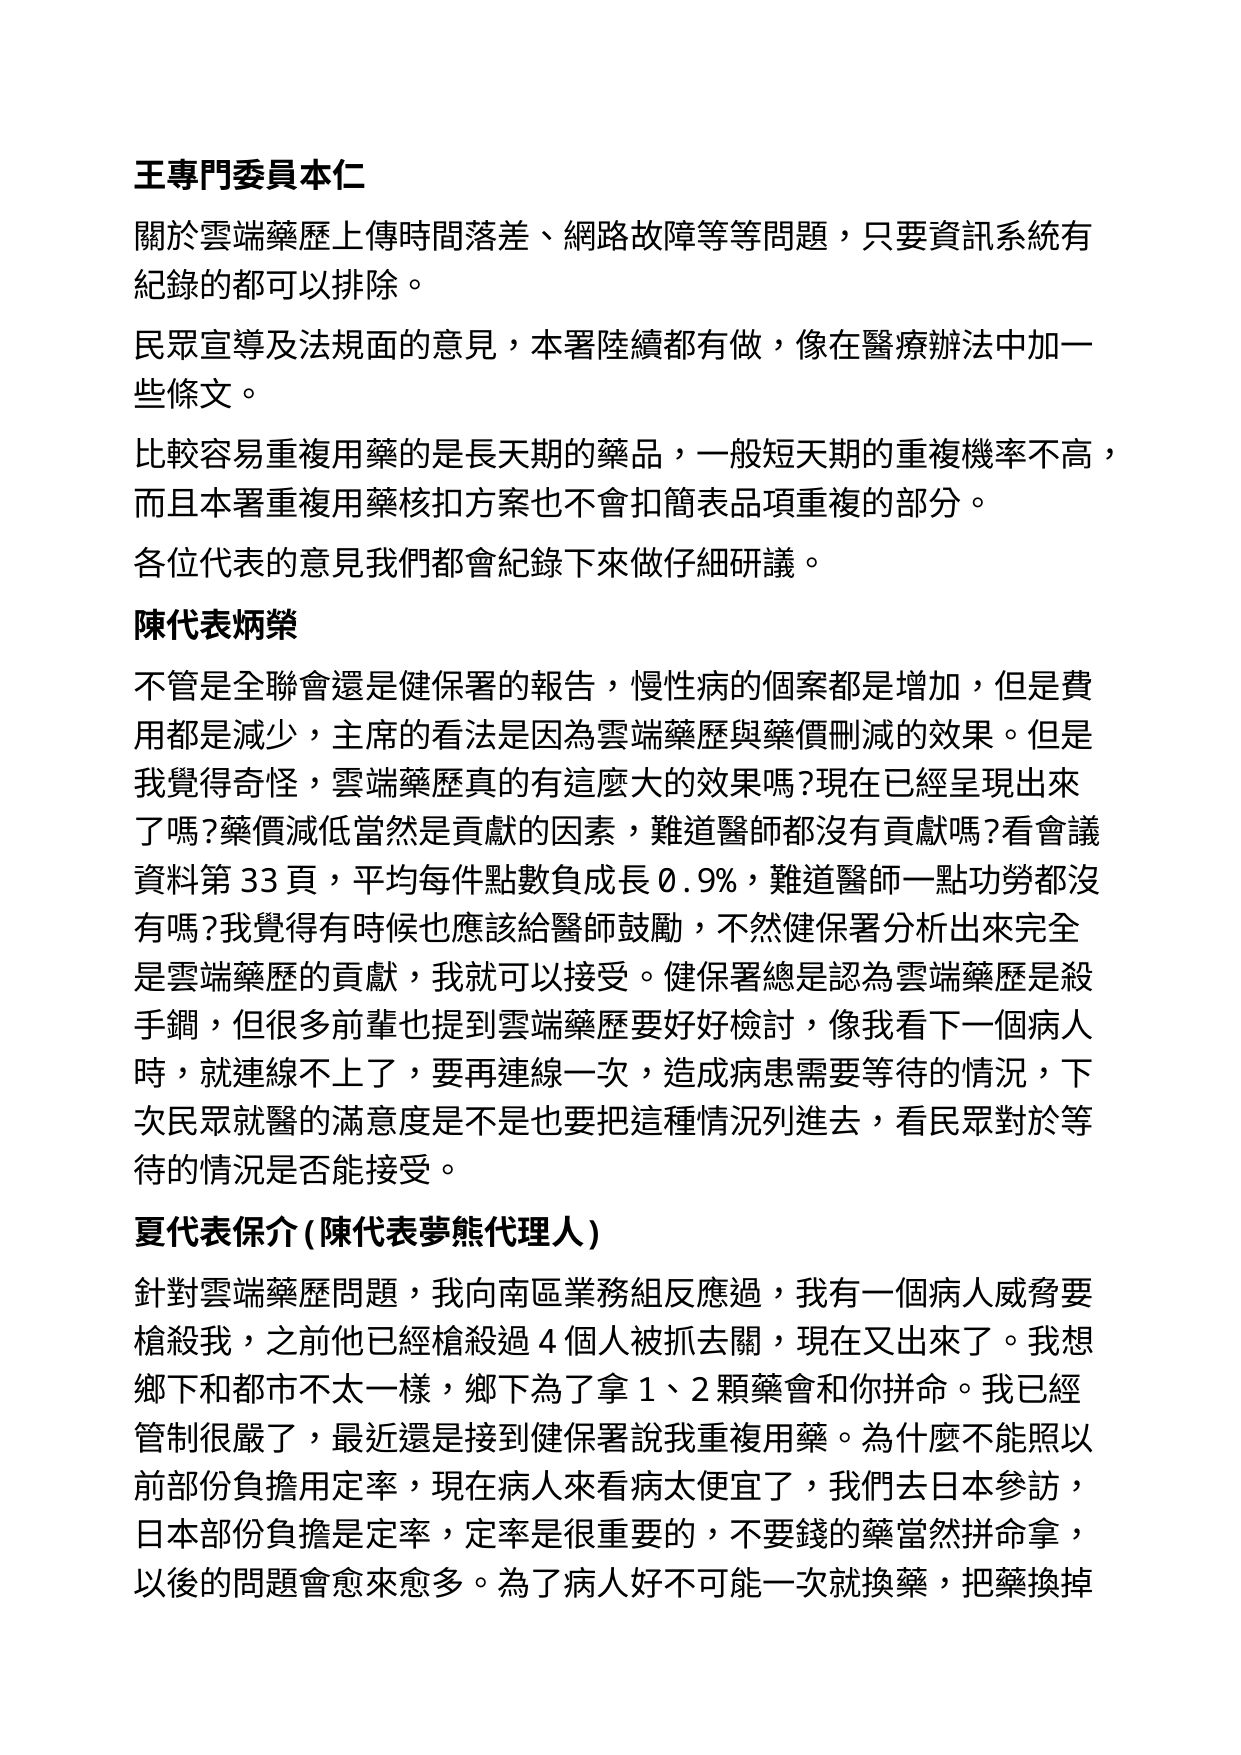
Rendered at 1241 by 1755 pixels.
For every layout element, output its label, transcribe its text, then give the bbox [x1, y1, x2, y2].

text 各位代表的意見我們都會紀錄下來做仔細研議。 [133, 537, 1107, 585]
text 不管是全聯會還是健保署的報告，慢性病的個案都是增加，但是費用都是減少，主席的看法是因為雲端藥歷與藥價刪減的效果。但是我覺得奇怪，雲端藥歷真的有這麼大的效果嗎?現在已經呈現出來了嗎?藥價減低當然是貢獻的因素，難道醫師都沒有貢獻嗎?看會議資料第33頁，平均每件點數負成長0.9%，難道醫師一點功勞都沒有嗎?我覺得有時候也應該給醫師鼓勵，不然健保署分析出來完全是雲端藥歷的貢獻，我就可以接受。健保署總是認為雲端藥歷是殺手鐧，但很多前輩也提到雲端藥歷要好好檢討，像我看下一個病人時，就連線不上了，要再連線一次，造成病患需要等待的情況，下次民眾就醫的滿意度是不是也要把這種情況列進去，看民眾對於等待的情況是否能接受。 [133, 660, 1107, 1192]
text 夏代表保介(陳代表夢熊代理人) [133, 1204, 1107, 1254]
text 比較容易重複用藥的是長天期的藥品，一般短天期的重複機率不高，而且本署重複用藥核扣方案也不會扣簡表品項重複的部分。 [133, 428, 1107, 524]
text 針對雲端藥歷問題，我向南區業務組反應過，我有一個病人威脅要槍殺我，之前他已經槍殺過4個人被抓去關，現在又出來了。我想鄉下和都市不太一樣，鄉下為了拿1、2顆藥會和你拼命。我已經管制很嚴了，最近還是接到健保署說我重複用藥。為什麼不能照以前部份負擔用定率，現在病人來看病太便宜了，我們去日本參訪，日本部份負擔是定率，定率是很重要的，不要錢的藥當然拼命拿，以後的問題會愈來愈多。為了病人好不可能一次就換藥，把藥換掉病人也會質疑是不是藥不好。高血壓、糖尿病的病人時間還沒到就來看病也不能開藥，以後跨院所的問題會更嚴重，因為病人到處看，到你這裡要統籌起來，還能開幾顆藥?所以7月1日對醫師和病人就是一個大災難。 [133, 1267, 1107, 1604]
text 陳代表炳榮 [133, 598, 1107, 648]
text 民眾宣導及法規面的意見，本署陸續都有做，像在醫療辦法中加一些條文。 [133, 319, 1107, 416]
text 關於雲端藥歷上傳時間落差、網路故障等等問題，只要資訊系統有紀錄的都可以排除。 [133, 210, 1107, 307]
text 王專門委員本仁 [133, 148, 1107, 198]
